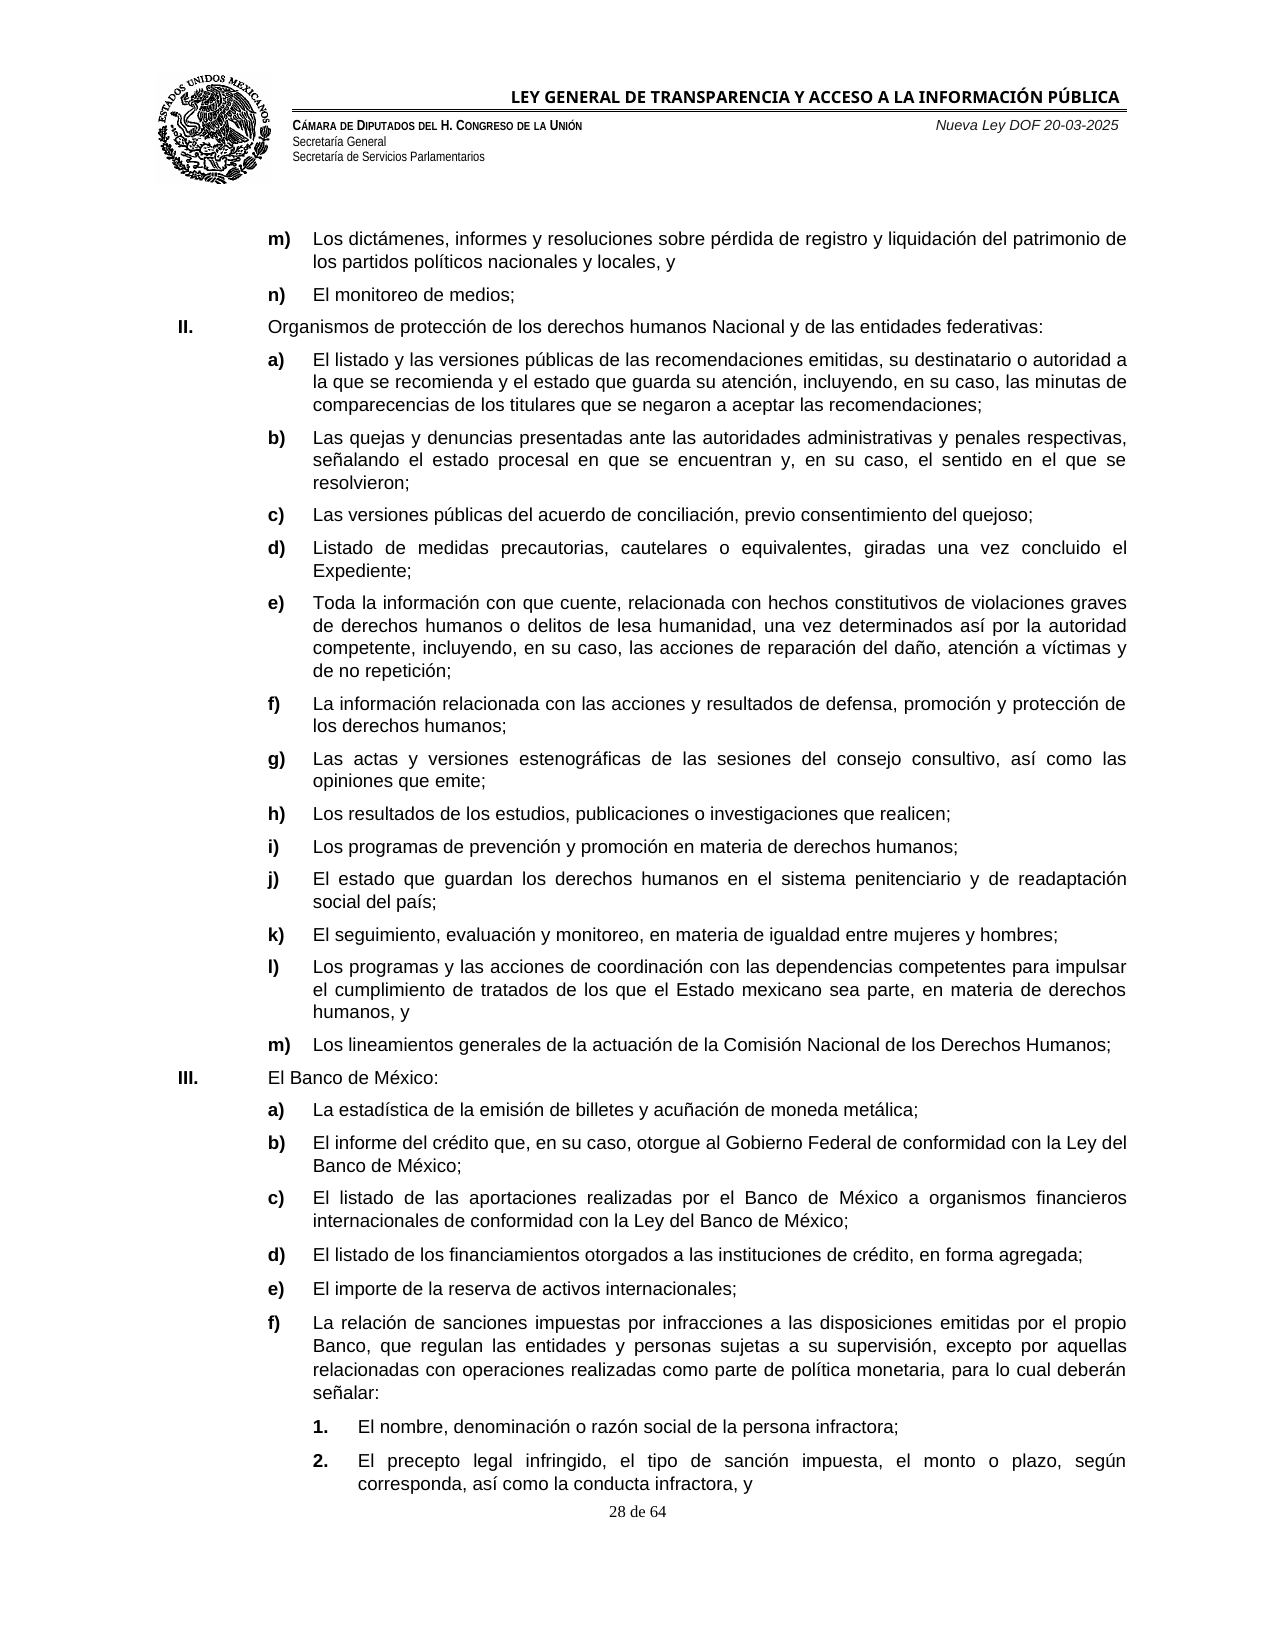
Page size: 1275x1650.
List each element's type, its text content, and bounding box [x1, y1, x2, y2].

text d) El listado de los financiamientos otorgados a las instituciones de crédito, en forma agregada; [268, 1242, 1127, 1266]
text n) El monitoreo de medios; [268, 283, 1127, 306]
text b) El informe del crédito que, en su caso, otorgue al Gobierno Federal de conformidad con la Ley del Banco de México; [268, 1132, 1127, 1177]
text f) La relación de sanciones impuestas por infracciones a las disposiciones emitidas por el propio Banco, que regulan las entidades y personas sujetas a su supervisión, excepto por aquellas relacionadas con operaciones realizadas como parte de política monetaria, para lo cual deberán señalar: [268, 1310, 1127, 1404]
text a) La estadística de la emisión de billetes y acuñación de moneda metálica; [268, 1099, 1127, 1121]
text i) Los programas de prevención y promoción en materia de derechos humanos; [268, 835, 1127, 858]
text m) Los dictámenes, informes y resoluciones sobre pérdida de registro y liquidación del patrimonio de los partidos políticos nacionales y locales, y [268, 228, 1127, 273]
text 1. El nombre, denominación o razón social de la persona infractora; [313, 1414, 1127, 1438]
text d) Listado de medidas precautorias, cautelares o equivalentes, giradas una vez concluido el Expediente; [268, 537, 1127, 582]
text e) Toda la información con que cuente, relacionada con hechos constitutivos de violaciones graves de derechos humanos o delitos de lesa humanidad, una vez determinados así por la autoridad competente, incluyendo, en su caso, las acciones de reparación del daño, atención a víctimas y de no repetición; [268, 592, 1127, 682]
text b) Las quejas y denuncias presentadas ante las autoridades administrativas y penales respectivas, señalando el estado procesal en que se encuentran y, en su caso, el sentido en el que se resolvieron; [268, 426, 1127, 494]
text j) El estado que guardan los derechos humanos en el sistema penitenciario y de readaptación social del país; [268, 868, 1127, 913]
text g) Las actas y versiones estenográficas de las sesiones del consejo consultivo, así como las opiniones que emite; [268, 747, 1127, 792]
text e) El importe de la reserva de activos internacionales; [268, 1276, 1127, 1300]
text c) El listado de las aportaciones realizadas por el Banco de México a organismos financieros internacionales de conformidad con la Ley del Banco de México; [268, 1187, 1127, 1232]
text III. El Banco de México: [178, 1066, 1127, 1089]
text l) Los programas y las acciones de coordinación con las dependencias competentes para impulsar el cumplimiento de tratados de los que el Estado mexicano sea parte, en materia de derechos humanos, y [268, 956, 1127, 1023]
text c) Las versiones públicas del acuerdo de conciliación, previo consentimiento del quejoso; [268, 504, 1127, 526]
text k) El seguimiento, evaluación y monitoreo, en materia de igualdad entre mujeres y hombres; [268, 923, 1127, 946]
text m) Los lineamientos generales de la actuación de la Comisión Nacional de los Derechos Humanos; [268, 1033, 1127, 1056]
text f) La información relacionada con las acciones y resultados de defensa, promoción y protección de los derechos humanos; [268, 692, 1127, 737]
text II. Organismos de protección de los derechos humanos Nacional y de las entidades federativas: [178, 316, 1127, 338]
text 2. El precepto legal infringido, el tipo de sanción impuesta, el monto o plazo, según corresponda, así como la conducta infractora, y [313, 1448, 1127, 1495]
text a) El listado y las versiones públicas de las recomendaciones emitidas, su destinatario o autoridad a la que se recomienda y el estado que guarda su atención, incluyendo, en su caso, las minutas de comparecencias de los titulares que se negaron a aceptar las recomendaciones; [268, 348, 1127, 416]
text h) Los resultados de los estudios, publicaciones o investigaciones que realicen; [268, 802, 1127, 825]
